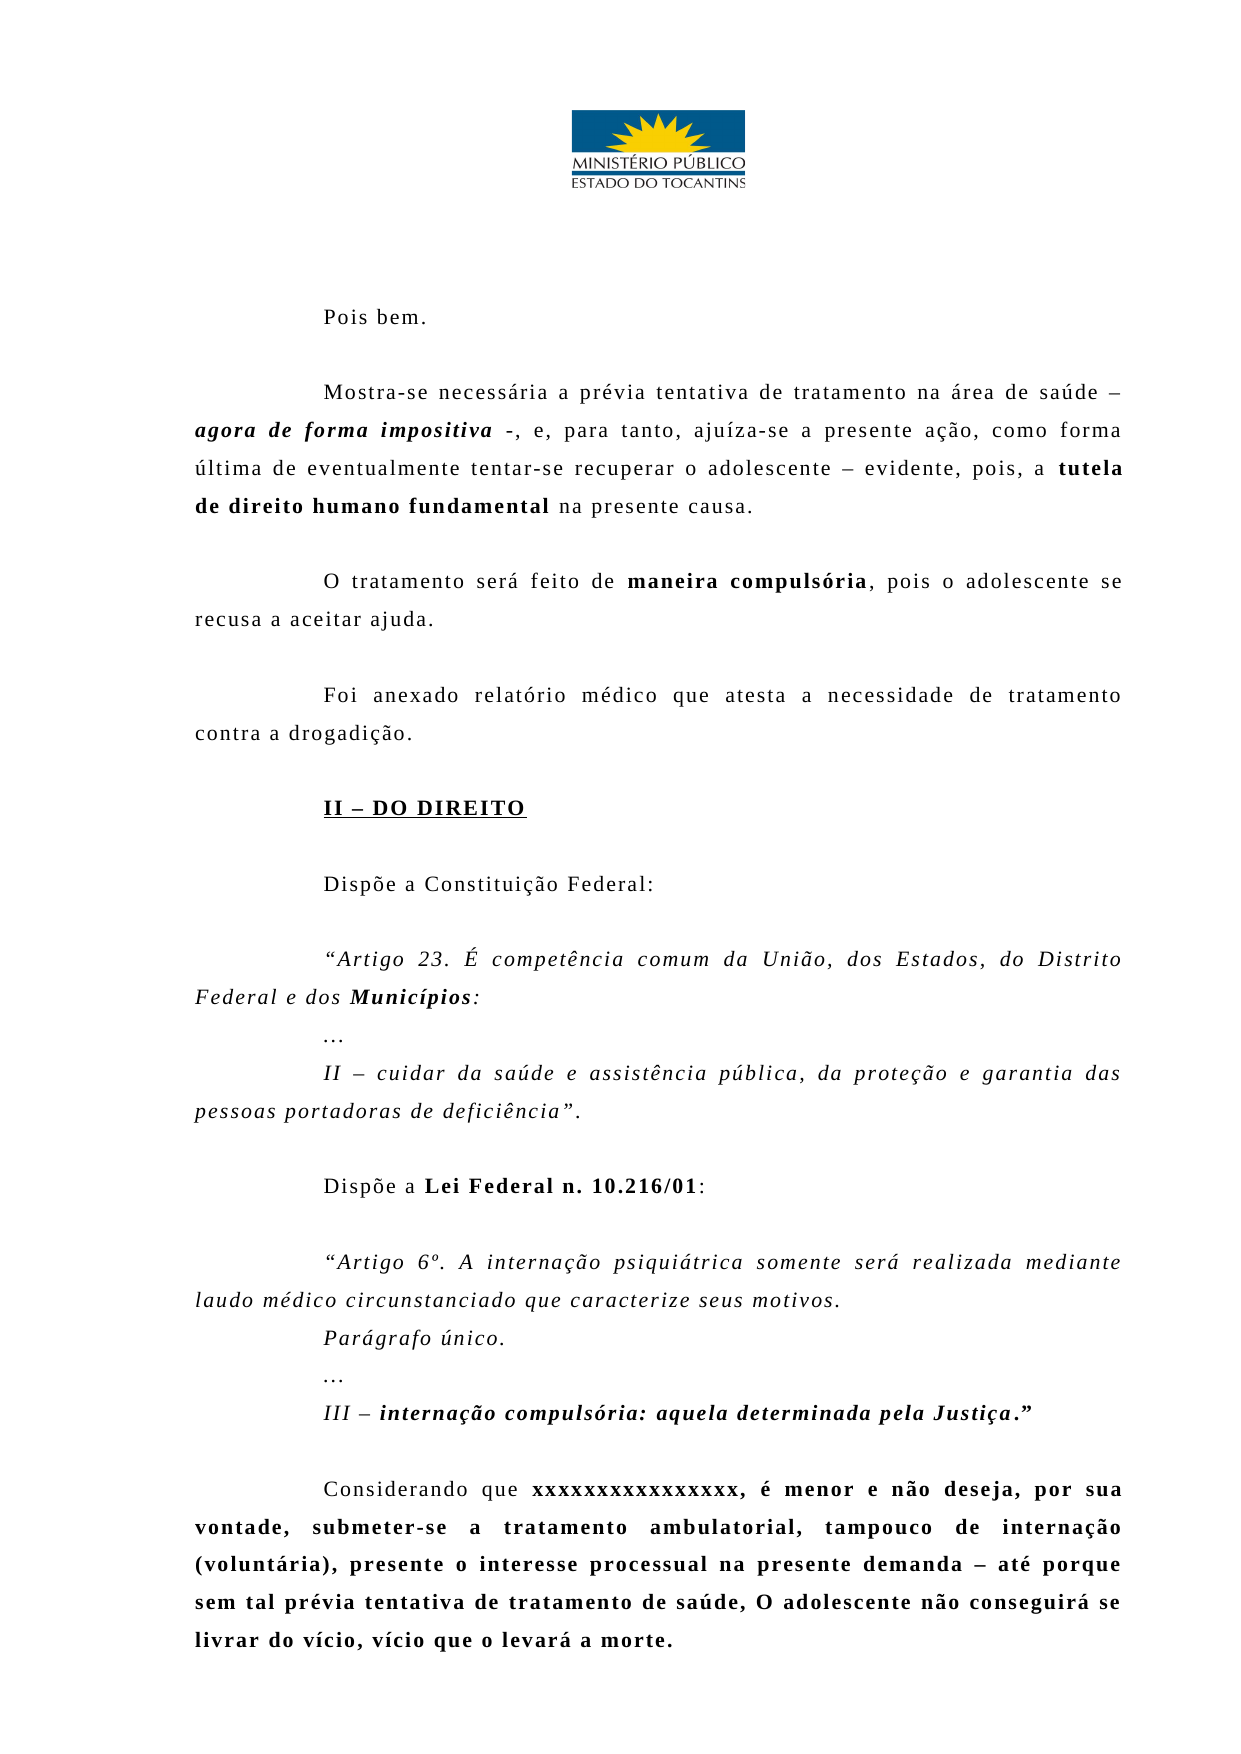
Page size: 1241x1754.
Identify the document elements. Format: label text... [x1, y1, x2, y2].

text ... [195, 1022, 1122, 1047]
text II – cuidar da saúde e assistência pública, da proteção e garantia das pessoas portadoras de deficiência”. [195, 1060, 1122, 1123]
text Mostra-se necessária a prévia tentativa de tratamento na área de saúde – agora de forma impositiva -, e, para tanto, ajuíza-se a presente ação, como forma última de eventualmente tentar-se recuperar o adolescente – evidente, pois, a tutela de direito humano fundamental na presente causa. [195, 379, 1122, 518]
text “Artigo 6º. A internação psiquiátrica somente será realizada mediante laudo médico circunstanciado que caracterize seus motivos. [195, 1249, 1122, 1312]
text Dispõe a Constituição Federal: [195, 871, 1122, 896]
picture [571, 110, 746, 188]
text “Artigo 23. É competência comum da União, dos Estados, do Distrito Federal e dos Municípios: [195, 946, 1122, 1009]
text O tratamento será feito de maneira compulsória, pois o adolescente se recusa a aceitar ajuda. [195, 568, 1122, 631]
text II – DO DIREITO [195, 795, 1122, 820]
text III – internação compulsória: aquela determinada pela Justiça.” [195, 1400, 1122, 1425]
text Parágrafo único. [195, 1324, 1122, 1350]
text Dispõe a Lei Federal n. 10.216/01: [195, 1173, 1122, 1198]
text Considerando que xxxxxxxxxxxxxxxx, é menor e não deseja, por sua vontade, submeter-se a tratamento ambulatorial, tampouco de internação (voluntária), presente o interesse processual na presente demanda – até porque sem tal prévia tentativa de tratamento de saúde, O adolescente não conseguirá se livrar do vício, vício que o levará a morte. [195, 1476, 1122, 1652]
text Foi anexado relatório médico que atesta a necessidade de tratamento contra a drogadição. [195, 682, 1122, 745]
text ... [195, 1362, 1122, 1388]
text Pois bem. [195, 304, 1122, 329]
